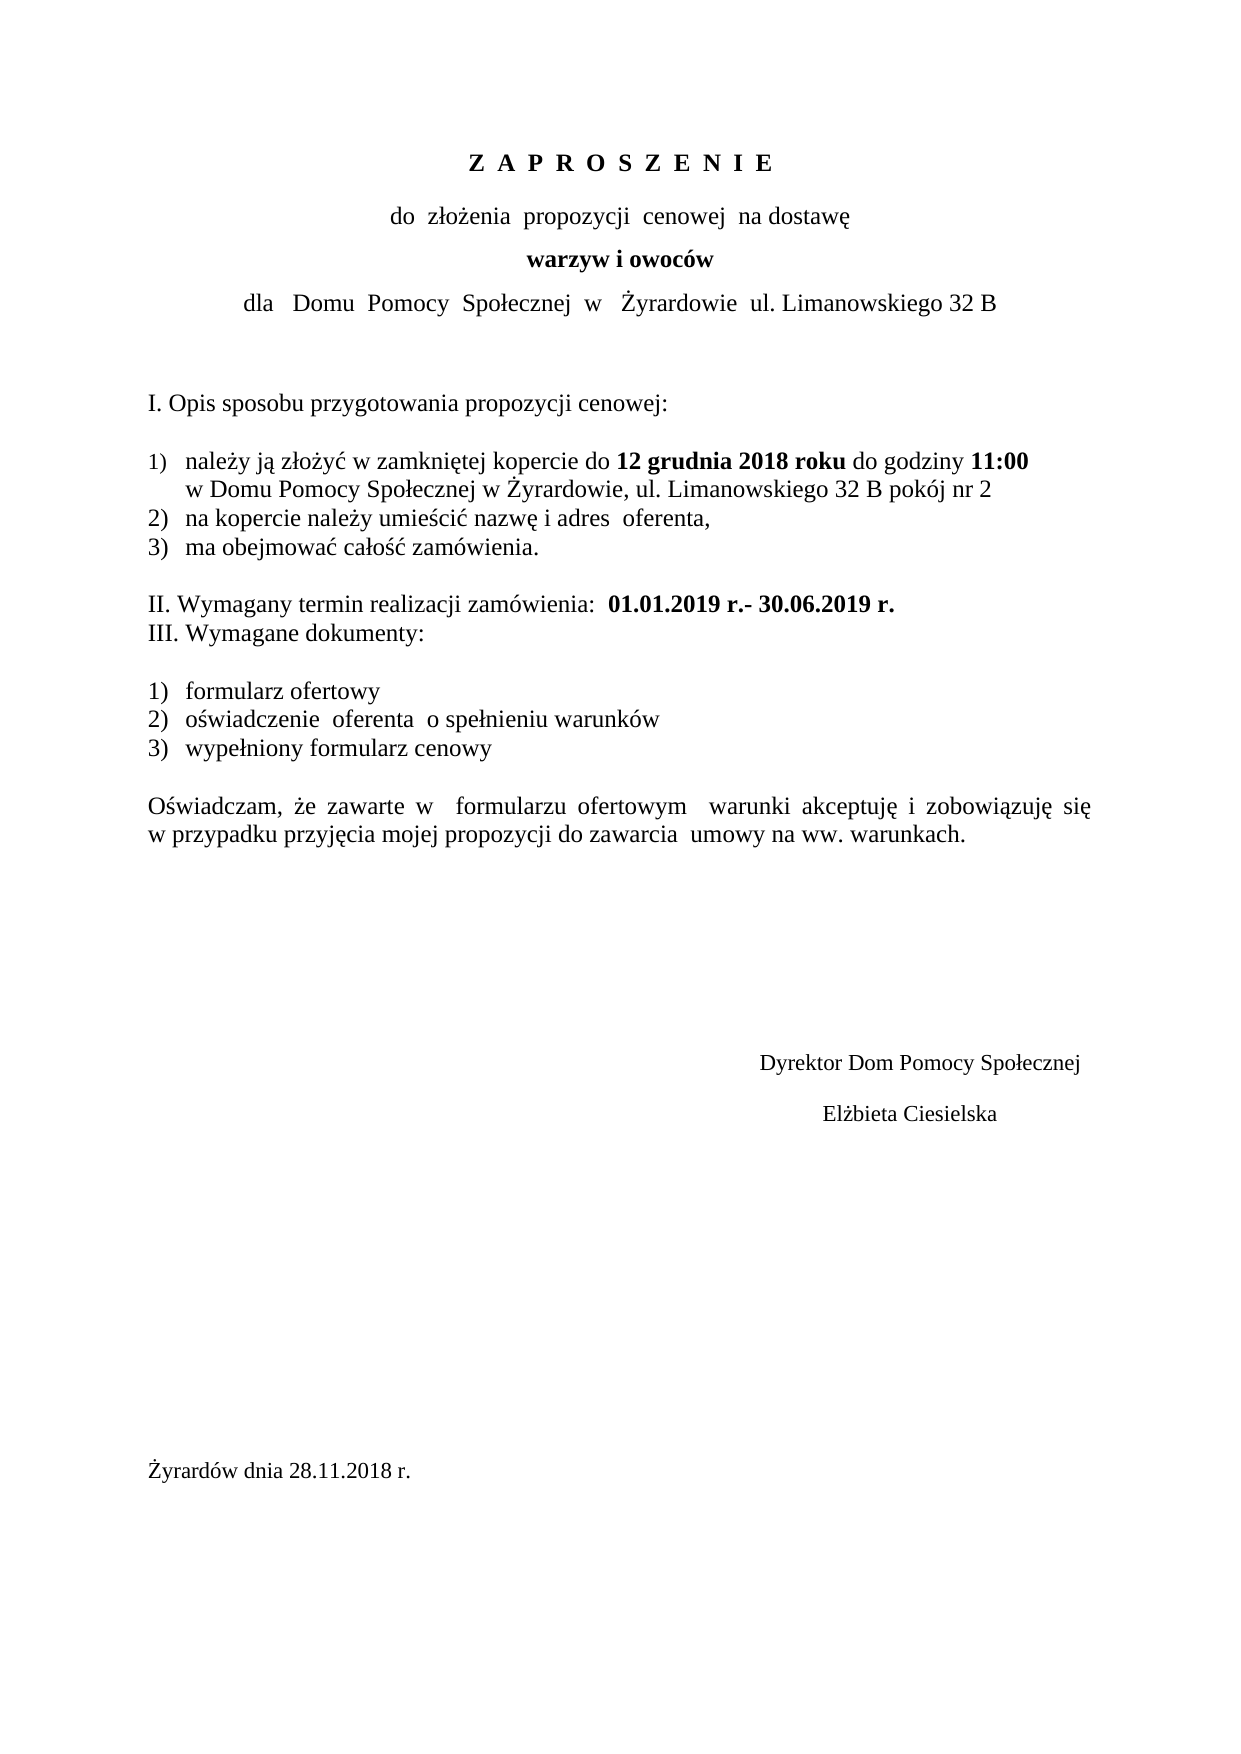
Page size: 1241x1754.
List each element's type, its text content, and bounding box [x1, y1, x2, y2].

list wypełniony formularz cenowy [148, 733, 1093, 762]
list na kopercie należy umieścić nazwę i adres oferenta, [148, 503, 1093, 532]
text Z A P R O S Z E N I E [148, 148, 1093, 176]
list formularz ofertowy [148, 676, 1093, 704]
text Elżbieta Ciesielska [148, 1100, 1093, 1126]
text w Domu Pomocy Społecznej w Żyrardowie, ul. Limanowskiego 32 B pokój nr 2 [148, 474, 1093, 503]
list ma obejmować całość zamówienia. [148, 532, 1093, 561]
text Dyrektor Dom Pomocy Społecznej [148, 1049, 1093, 1075]
list należy ją złożyć w zamkniętej kopercie do 12 grudnia 2018 roku do godziny 11:00 [148, 446, 1093, 474]
text I. Opis sposobu przygotowania propozycji cenowej: [148, 388, 1093, 417]
text Żyrardów dnia 28.11.2018 r. [148, 1457, 1093, 1483]
text III. Wymagane dokumenty: [148, 618, 1093, 647]
list oświadczenie oferenta o spełnieniu warunków [148, 704, 1093, 733]
text do złożenia propozycji cenowej na dostawę [148, 201, 1093, 230]
text warzyw i owoców [148, 244, 1093, 273]
text Oświadczam, że zawarte w formularzu ofertowym warunki akceptuję i zobowiązuję się w przypadku przyjęcia mojej propozycji do zawarcia umowy na ww. warunkach. [148, 791, 1093, 848]
text dla Domu Pomocy Społecznej w Żyrardowie ul. Limanowskiego 32 B [148, 288, 1093, 316]
text II. Wymagany termin realizacji zamówienia: 01.01.2019 r.- 30.06.2019 r. [148, 589, 1093, 618]
